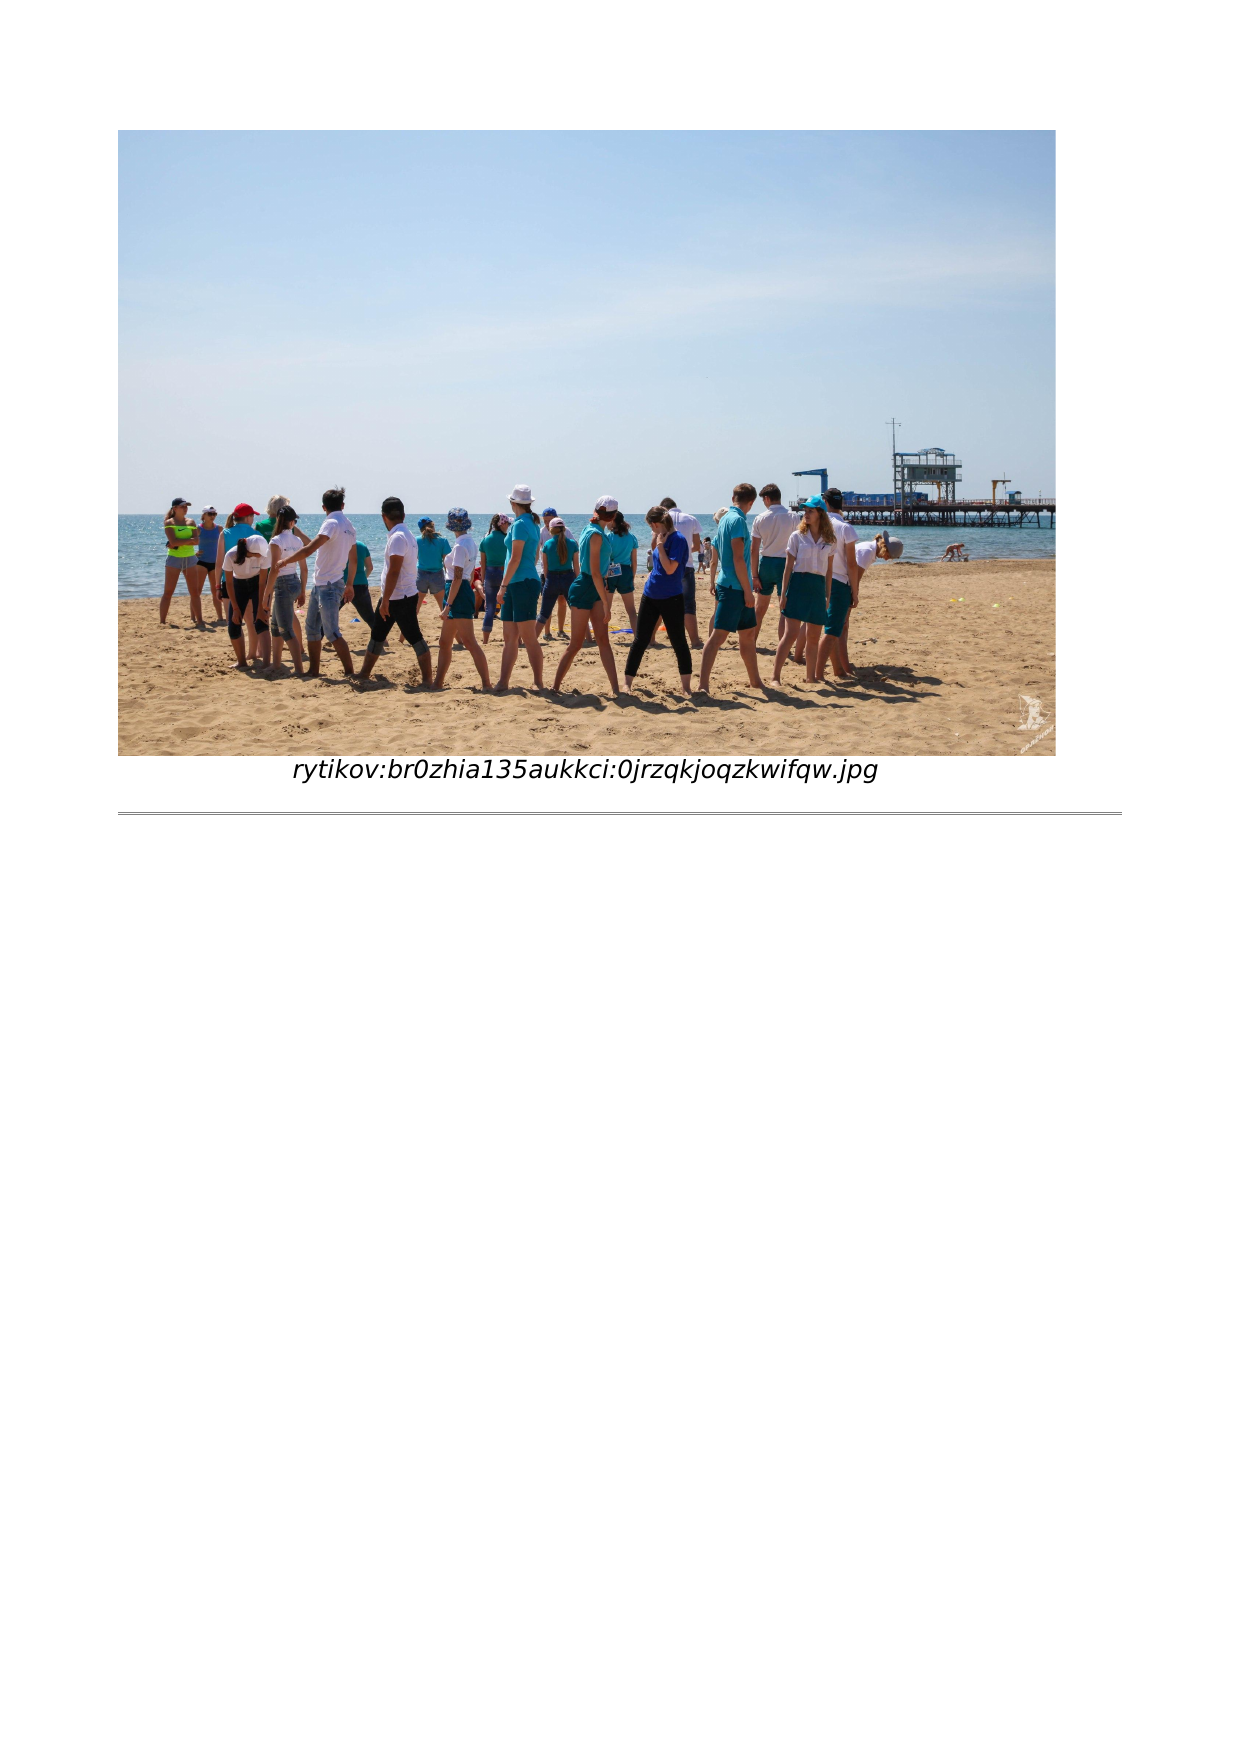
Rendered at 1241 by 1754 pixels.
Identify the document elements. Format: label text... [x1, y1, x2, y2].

picture [118, 130, 1056, 756]
text rytikov:br0zhia135aukkci:0jrzqkjoqzkwifqw.jpg [118, 756, 1056, 785]
